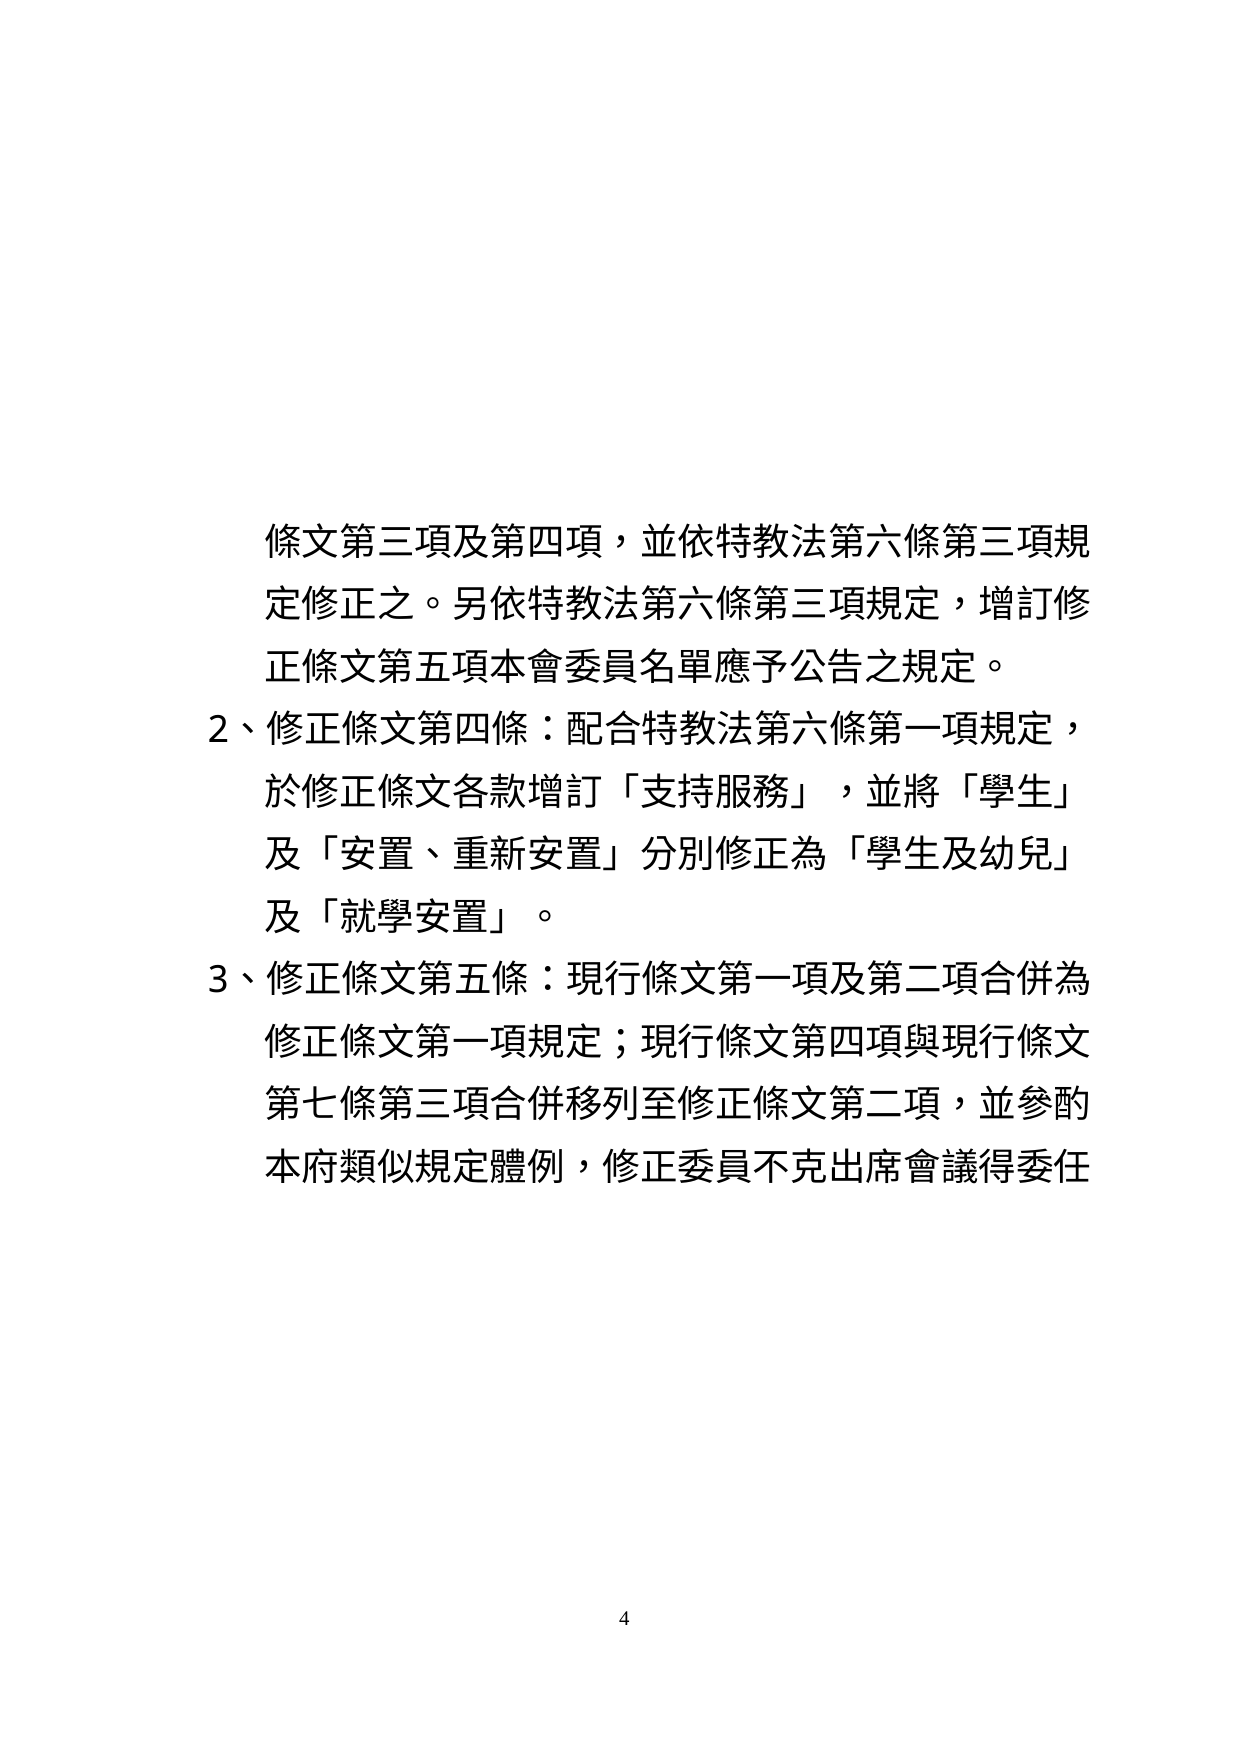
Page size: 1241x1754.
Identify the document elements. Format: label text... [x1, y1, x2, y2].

text 2、修正條文第四條：配合特教法第六條第一項規定，於修正條文各款增訂「支持服務」，並將「學生」及「安置、重新安置」分別修正為「學生及幼兒」及「就學安置」。 [207, 684, 1092, 934]
text 3、修正條文第五條：現行條文第一項及第二項合併為修正條文第一項規定；現行條文第四項與現行條文第七條第三項合併移列至修正條文第二項，並參酌本府類似規定體例，修正委員不克出席會議得委任及不得委任之內容。修正條文第三條第一項第五款、第六款及第十款委員係以個人身分聘任，爰明定不適用委任出席之規定。第九款委員部分，考量實務運作所需，明定得委任其他具同性質身分之特殊教育學生或幼兒家長代表出席。現行條文第五項移列至修正條文第四項，並酌作文字修正。 [207, 934, 1092, 1184]
text 條文第三項及第四項，並依特教法第六條第三項規定修正之。另依特教法第六條第三項規定，增訂修正條文第五項本會委員名單應予公告之規定。 [207, 497, 1092, 684]
